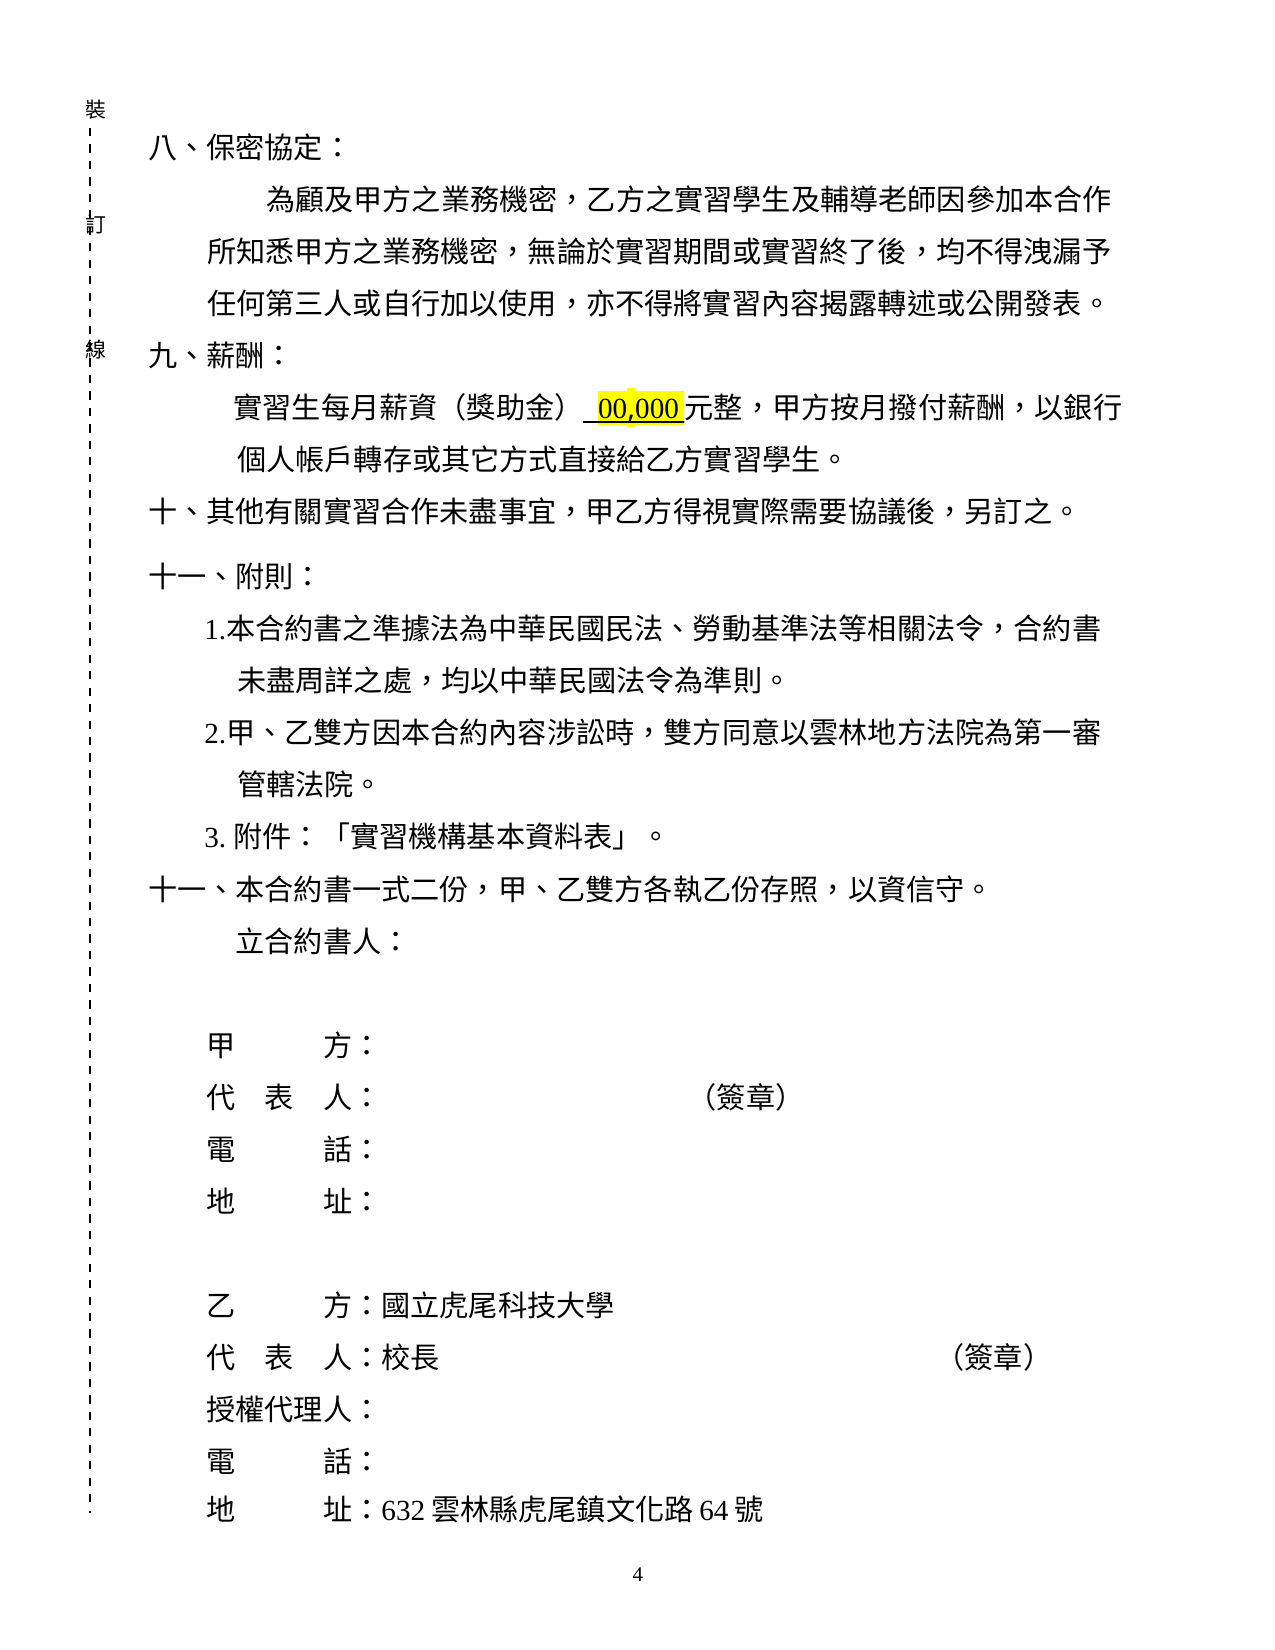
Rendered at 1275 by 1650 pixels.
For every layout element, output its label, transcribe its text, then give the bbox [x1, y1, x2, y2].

text 代 表 人：校長 （簽章） [148, 1327, 1127, 1379]
text 九、薪酬： [148, 325, 1127, 377]
text 為顧及甲方之業務機密，乙方之實習學生及輔導老師因參加本合作所知悉甲方之業務機密，無論於實習期間或實習終了後，均不得洩漏予任何第三人或自行加以使用，亦不得將實習內容揭露轉述或公開發表。 [207, 169, 1127, 325]
text 授權代理人： [148, 1379, 1127, 1431]
text 地 址： [148, 1171, 1127, 1223]
text 代 表 人： （簽章） [148, 1067, 1127, 1119]
text 3. 附件：「實習機構基本資料表」。 [204, 806, 1127, 858]
text 乙 方：國立虎尾科技大學 [148, 1275, 1127, 1327]
text 實習生每月薪資（獎助金） 00,000元整，甲方按月撥付薪酬，以銀行個人帳戶轉存或其它方式直接給乙方實習學生。 [204, 377, 1127, 481]
text 甲 方： [148, 1014, 1127, 1067]
text 1.本合約書之準據法為中華民國民法、勞動基準法等相關法令，合約書未盡周詳之處，均以中華民國法令為準則。 [204, 598, 1127, 702]
text 地 址：632雲林縣虎尾鎮文化路64號 [148, 1483, 1127, 1529]
text 十、其他有關實習合作未盡事宜，甲乙方得視實際需要協議後，另訂之。 [148, 481, 1127, 533]
text 電 話： [148, 1119, 1127, 1171]
text 立合約書人： [148, 910, 1127, 962]
text 十一、本合約書一式二份，甲、乙雙方各執乙份存照，以資信守。 [148, 858, 1127, 910]
text 八、保密協定： [148, 117, 1127, 169]
text 電 話： [148, 1431, 1127, 1483]
text 2.甲、乙雙方因本合約內容涉訟時，雙方同意以雲林地方法院為第一審管轄法院。 [204, 702, 1127, 806]
text 十一、附則： [148, 546, 1127, 598]
